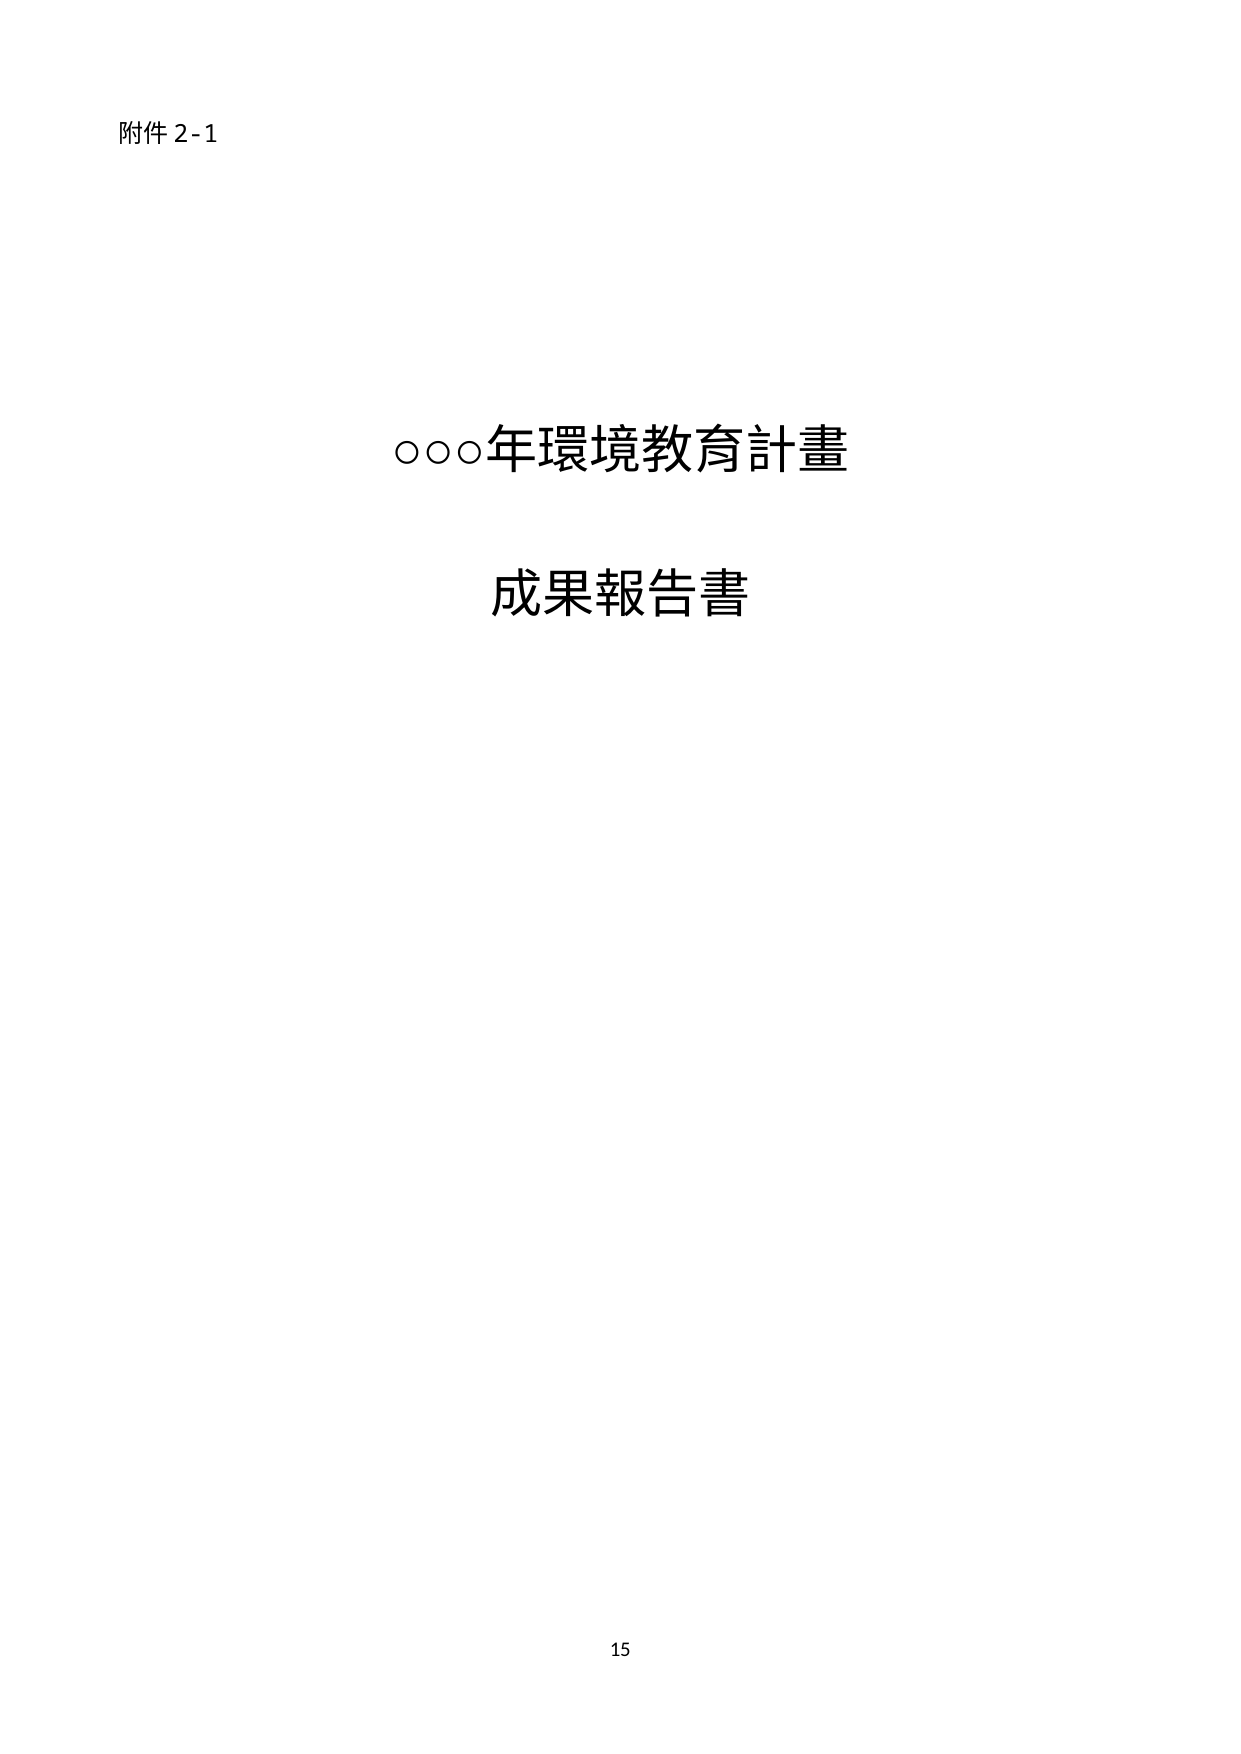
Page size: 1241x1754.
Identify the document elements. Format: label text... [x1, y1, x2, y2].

text 成果報告書 [118, 517, 1122, 642]
text ○○○年環境教育計畫 [118, 373, 1122, 498]
text 附件2-1 [118, 112, 1122, 150]
